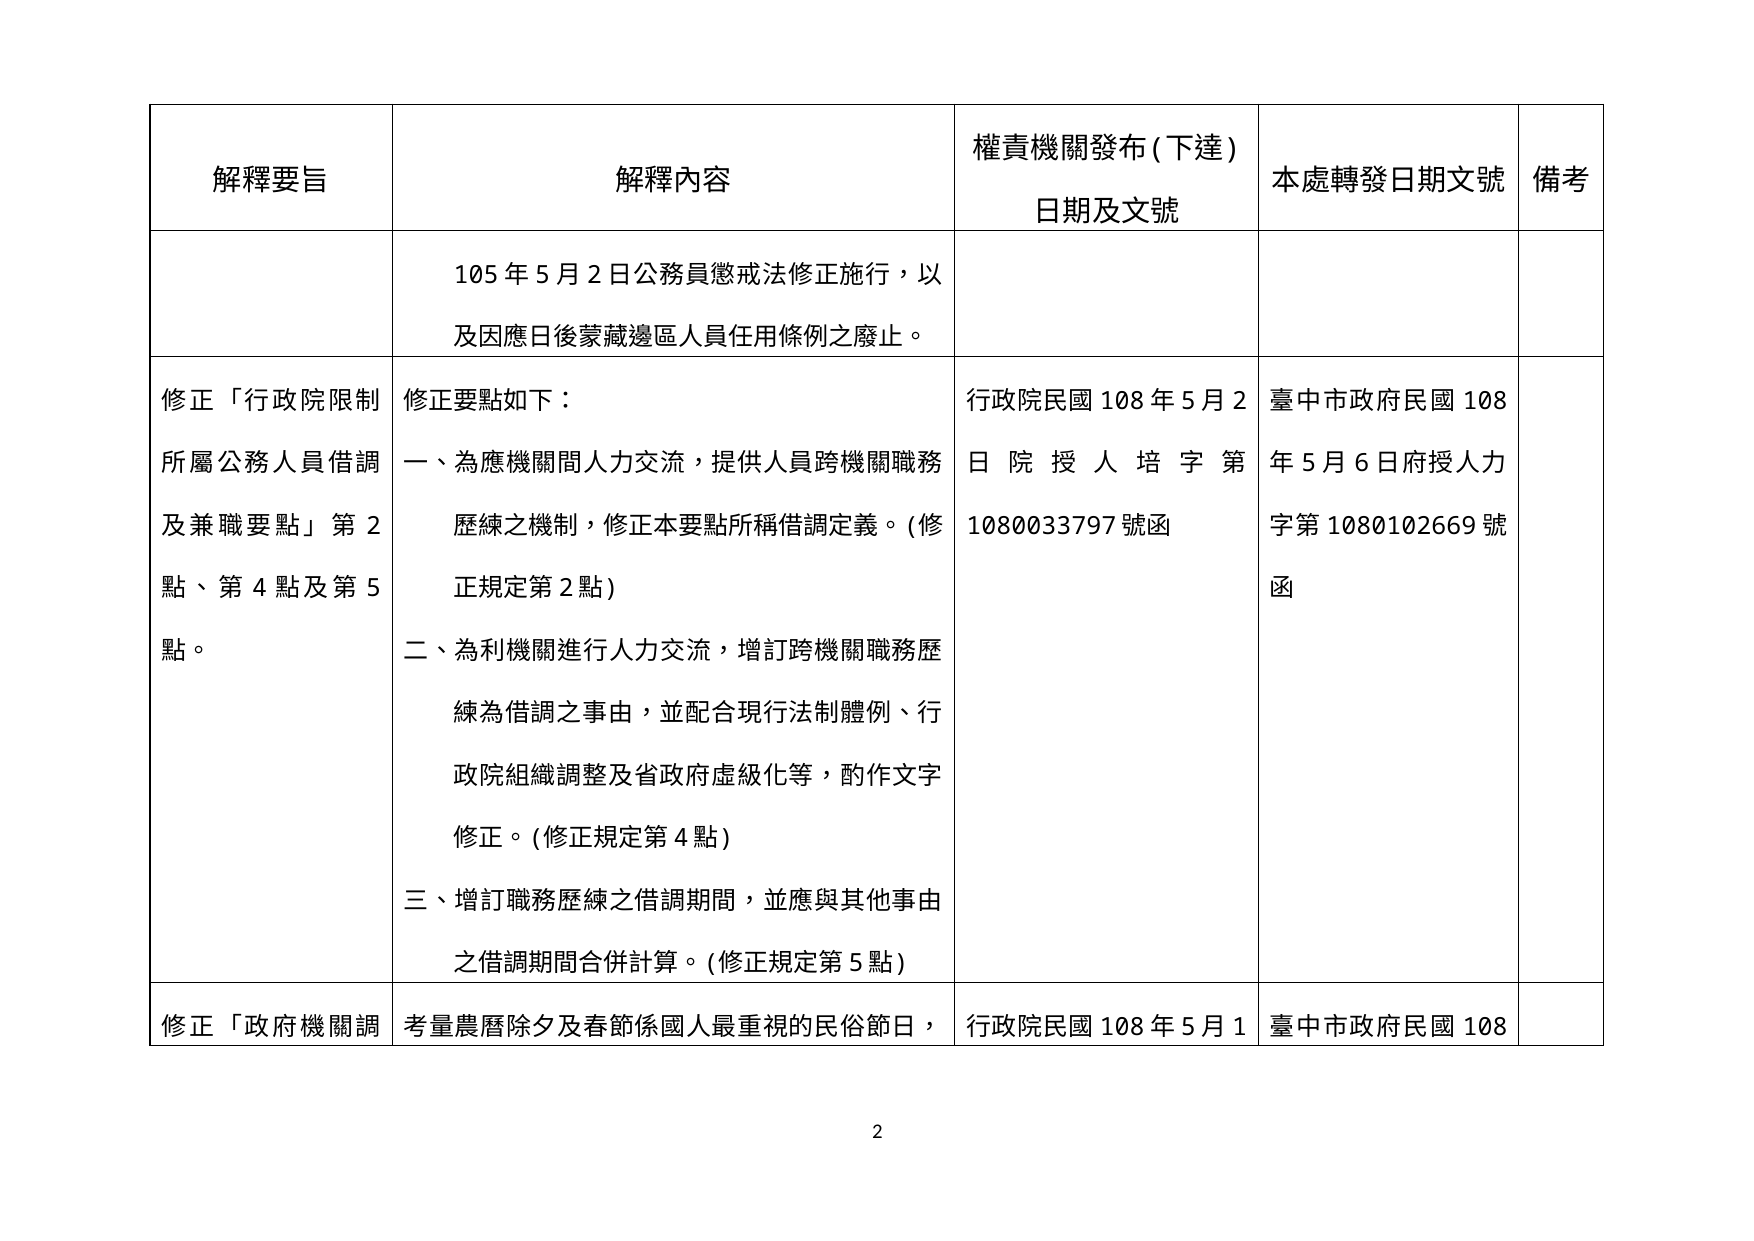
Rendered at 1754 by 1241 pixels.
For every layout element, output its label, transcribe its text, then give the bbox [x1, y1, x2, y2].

table_header 備考 [1519, 105, 1603, 229]
table_header 解釋要旨 [151, 105, 392, 229]
table_cell [955, 231, 1258, 356]
table_cell 行政院民國108年5月2日院授人培字第1080033797號函 [955, 357, 1258, 982]
table_header 解釋內容 [393, 105, 954, 229]
table_cell 修正「政府機關調 [151, 983, 392, 1045]
table_cell 考量農曆除夕及春節係國人最重視的民俗節日， [393, 983, 954, 1045]
table_cell 修正「行政院限制所屬公務人員借調及兼職要點」第2點、第4點及第5點。 [151, 357, 392, 982]
table_cell 臺中市政府民國108 [1259, 983, 1518, 1045]
table_cell 行政院民國108年5月1 [955, 983, 1258, 1045]
table_cell 臺中市政府民國108年5月6日府授人力字第1080102669號函 [1259, 357, 1518, 982]
table_header 權責機關發布(下達) 日期及文號 [955, 105, 1258, 229]
table_cell [151, 231, 392, 356]
table_cell 105年5月2日公務員懲戒法修正施行，以及因應日後蒙藏邊區人員任用條例之廢止。 [393, 231, 954, 356]
table_header 本處轉發日期文號 [1259, 105, 1518, 229]
table_cell [1519, 983, 1603, 1045]
table_cell [1259, 231, 1518, 356]
table_cell 修正要點如下： 一、為應機關間人力交流，提供人員跨機關職務歷練之機制，修正本要點所稱借調定義。(修正規定第2點) 二、為利機關進行人力交流，增訂跨機關職務歷練為借調之事由，並配合現行法制體例、行政院組織調整及省政府虛級化等，酌作文字修正。(修正規定第4點) 三、增訂職務歷練之借調期間，並應與其他事由之借調期間合併計算。(修正規定第5點) [393, 357, 954, 982]
table_cell [1519, 231, 1603, 356]
table_cell [1519, 357, 1603, 982]
